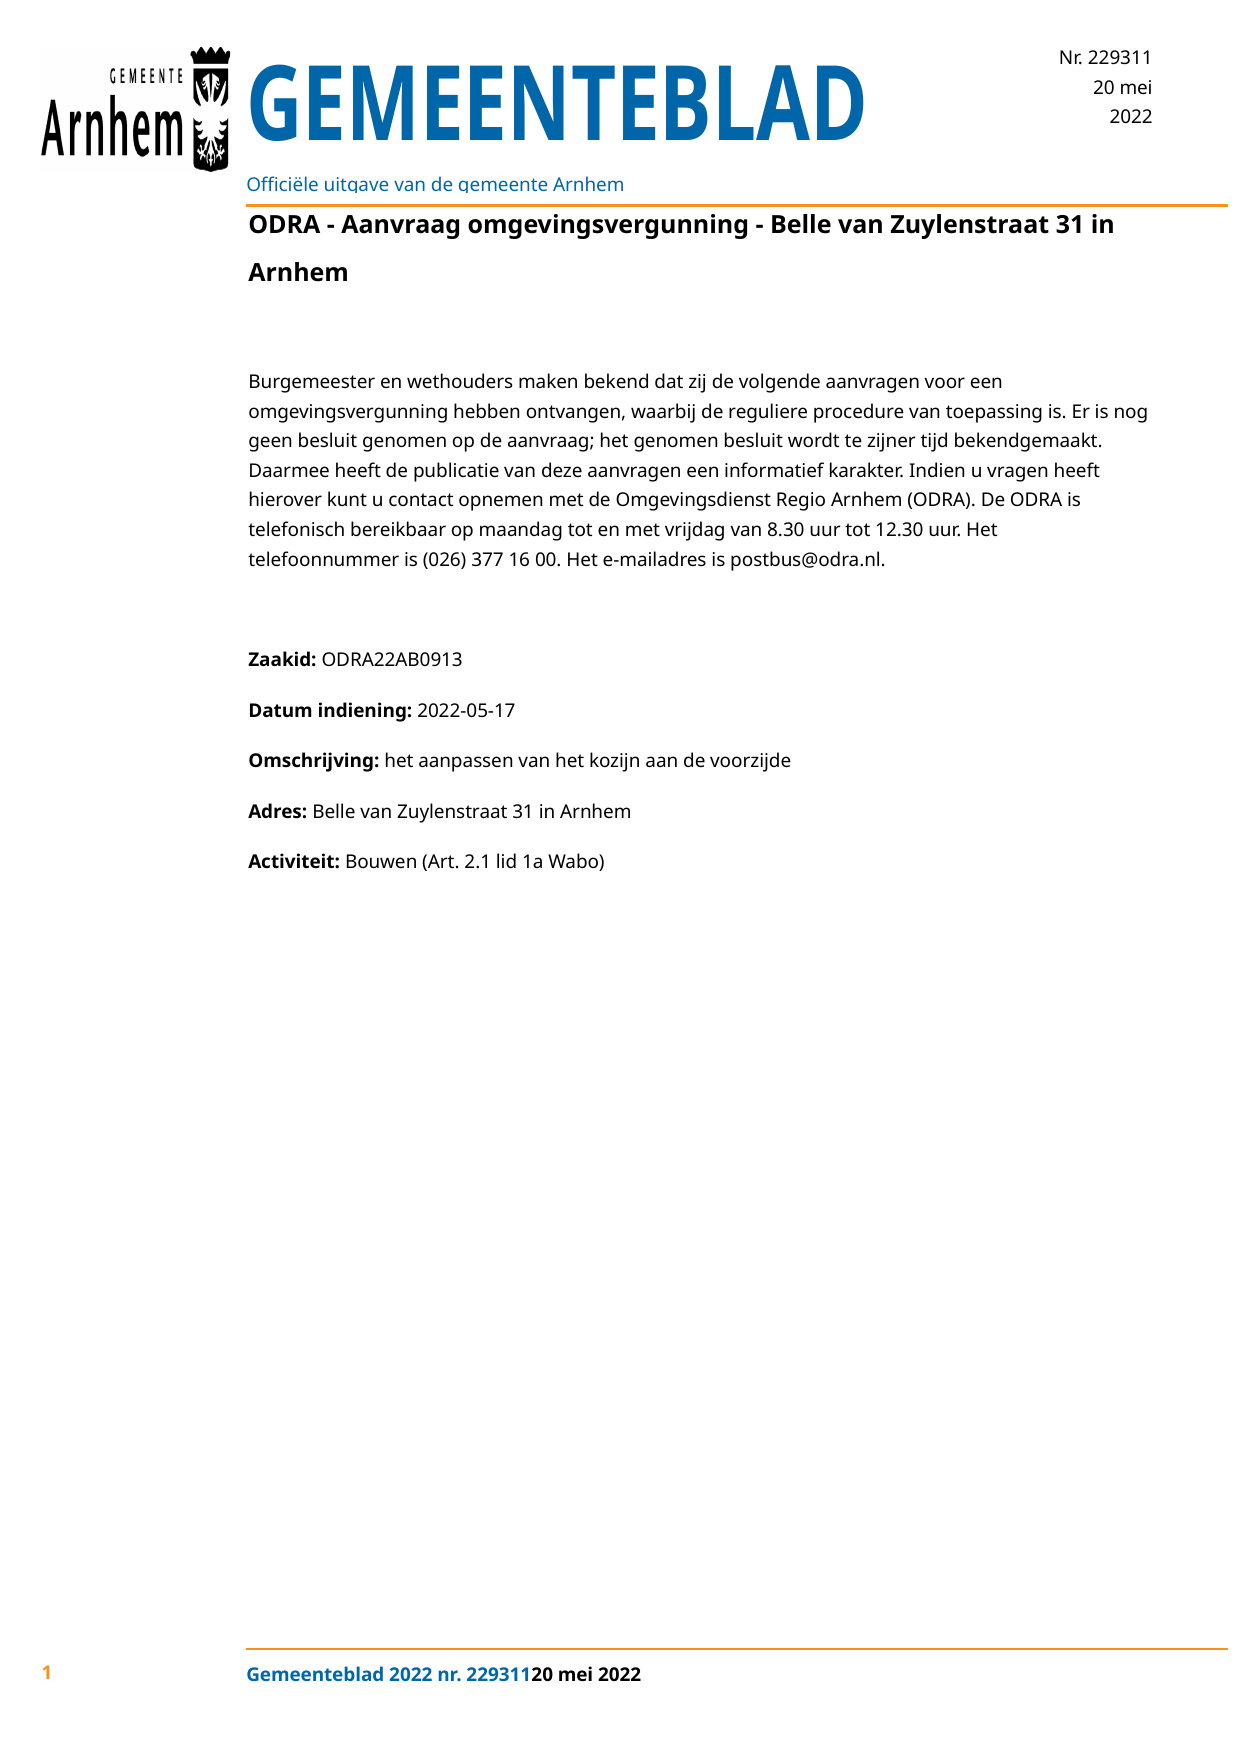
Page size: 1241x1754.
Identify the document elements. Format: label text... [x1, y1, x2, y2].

text Zaakid: ODRA22AB0913 [248, 647, 1152, 672]
text Burgemeester en wethouders maken bekend dat zij de volgende aanvragen voor een omgevingsvergunning hebben ontvangen, waarbij de reguliere procedure van toepassing is. Er is nog geen besluit genomen op de aanvraag; het genomen besluit wordt te zijner tijd bekendgemaakt. Daarmee heeft de publicatie van deze aanvragen een informatief karakter. Indien u vragen heeft hierover kunt u contact opnemen met de Omgevingsdienst Regio Arnhem (ODRA). De ODRA is telefonisch bereikbaar op maandag tot en met vrijdag van 8.30 uur tot 12.30 uur. Het telefoonnummer is (026) 377 16 00. Het e-mailadres is postbus@odra.nl. [248, 368, 1152, 572]
text Adres: Belle van Zuylenstraat 31 in Arnhem [248, 798, 1152, 824]
text Activiteit: Bouwen (Art. 2.1 lid 1a Wabo) [248, 848, 1152, 874]
text Datum indiening: 2022-05-17 [248, 697, 1152, 723]
picture [41, 47, 231, 172]
text ODRA - Aanvraag omgevingsvergunning - Belle van Zuylenstraat 31 in Arnhem [248, 207, 1152, 288]
text Omschrijving: het aanpassen van het kozijn aan de voorzijde [248, 747, 1152, 773]
